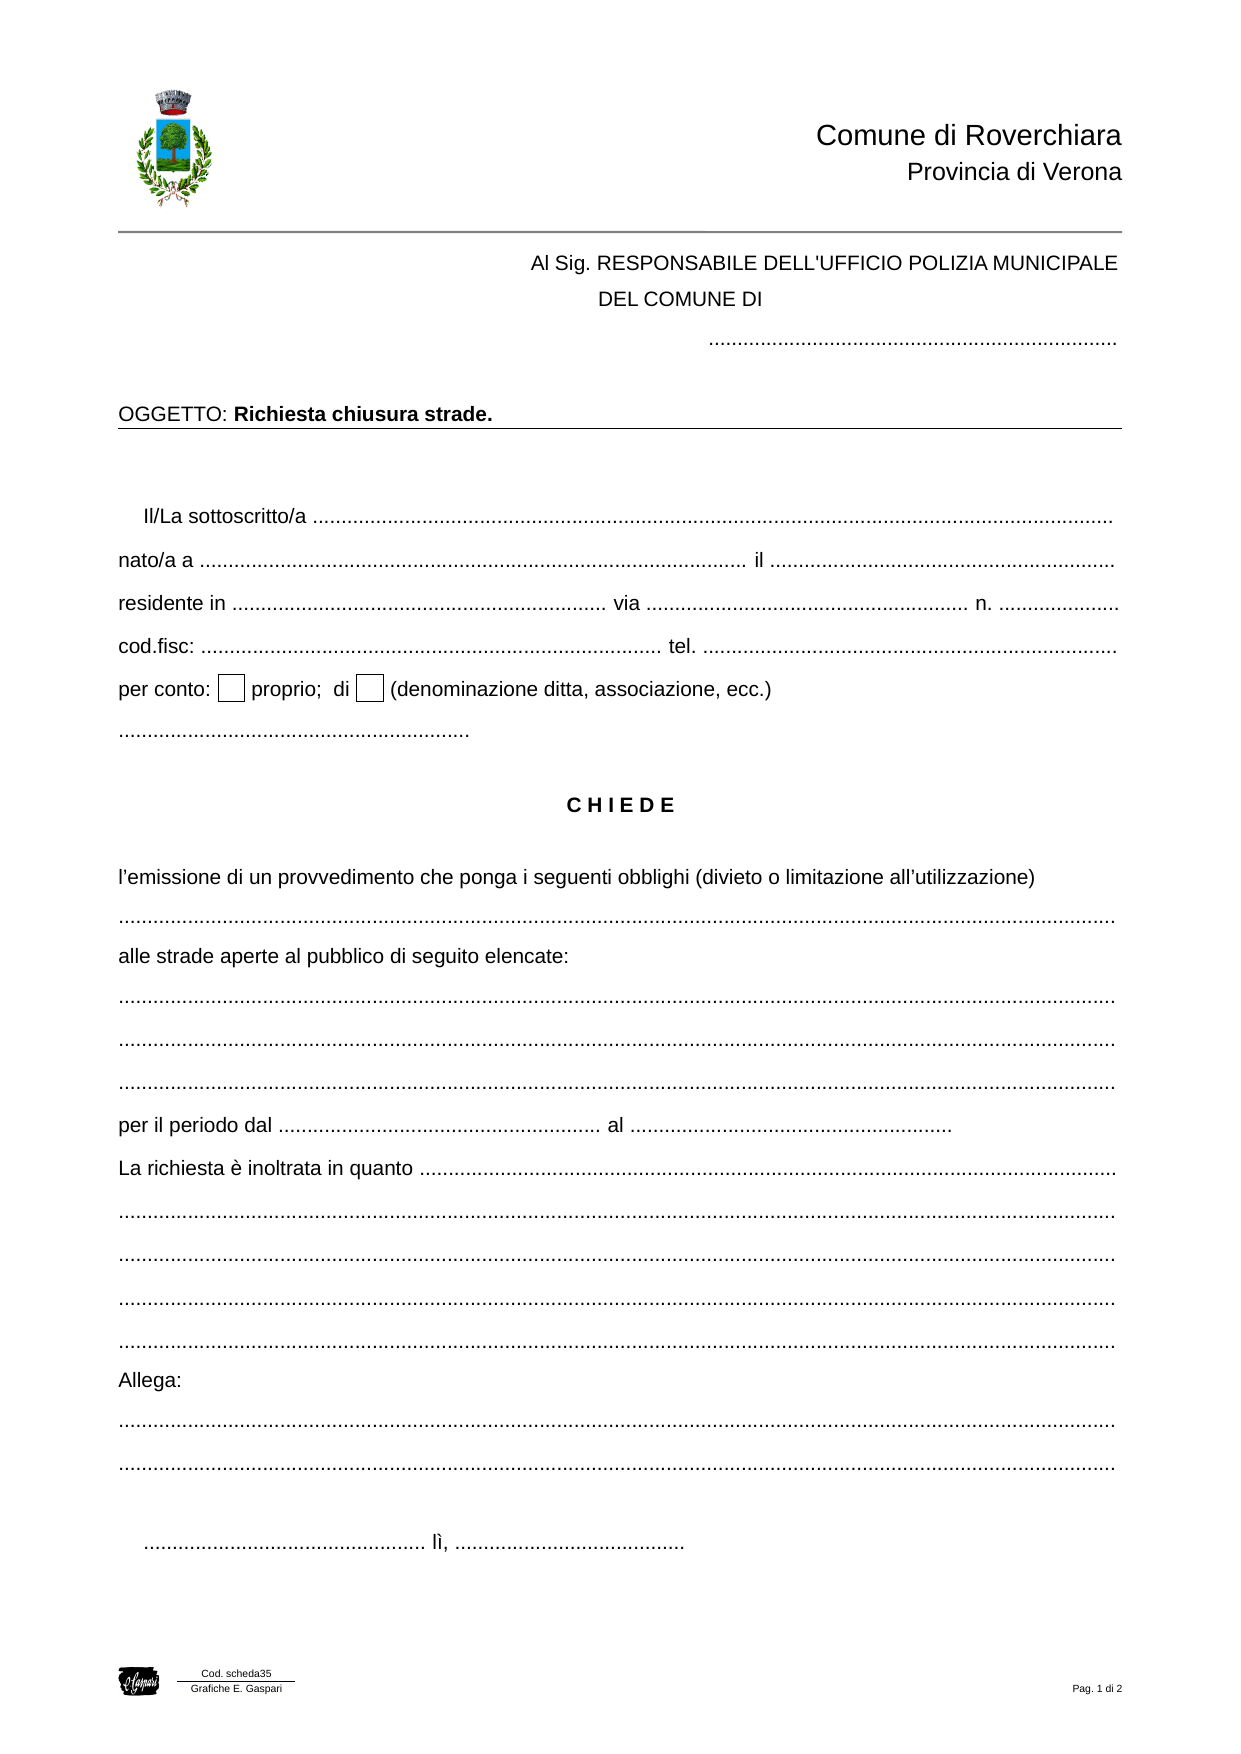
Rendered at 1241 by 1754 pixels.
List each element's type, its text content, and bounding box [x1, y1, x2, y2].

text Il/La sottoscritto/a ........................................................................................................................................... [118, 501, 1122, 529]
picture [122, 87, 224, 219]
text La richiesta è inoltrata in quanto ......................................................................................................................... [118, 1152, 1122, 1181]
text residente in ................................................................. via ........................................................ n. ..................... [118, 587, 1122, 616]
text per il periodo dal ........................................................ al ........................................................ [118, 1109, 1122, 1138]
text DEL COMUNE DI [598, 287, 1122, 311]
text ............................................................................................................................................................................. [118, 1023, 1122, 1052]
text per conto: proprio; di (denominazione ditta, associazione, ecc.) ............................................................. [118, 673, 1122, 742]
text ............................................................................................................................................................................. [118, 980, 1122, 1008]
text Allega: [118, 1368, 1122, 1392]
picture [118, 1666, 160, 1696]
text Provincia di Verona [224, 157, 1122, 185]
text ............................................................................................................................................................................. [118, 1066, 1122, 1095]
text ....................................................................... [708, 322, 1122, 351]
text ............................................................................................................................................................................. [118, 1404, 1122, 1432]
text ............................................................................................................................................................................. [118, 1195, 1122, 1224]
text OGGETTO: Richiesta chiusura strade. [118, 402, 1122, 428]
text alle strade aperte al pubblico di seguito elencate: [118, 944, 1122, 968]
text ................................................. lì, ........................................ [143, 1526, 1122, 1555]
text ............................................................................................................................................................................. [118, 1282, 1122, 1310]
text ............................................................................................................................................................................. [118, 1447, 1122, 1476]
text cod.fisc: ................................................................................ tel. ........................................................................ [118, 630, 1122, 659]
text l’emissione di un provvedimento che ponga i seguenti obblighi (divieto o limitazione all’utilizzazione) ............................................................................................................................................................................. [118, 865, 1122, 929]
text Al Sig. RESPONSABILE DELL'UFFICIO POLIZIA MUNICIPALE [531, 251, 1122, 274]
text ............................................................................................................................................................................. [118, 1325, 1122, 1353]
text ............................................................................................................................................................................. [118, 1238, 1122, 1267]
text Comune di Roverchiara [224, 118, 1122, 152]
text nato/a a ............................................................................................... il ............................................................ [118, 544, 1122, 572]
text C H I E D E [118, 793, 1122, 817]
